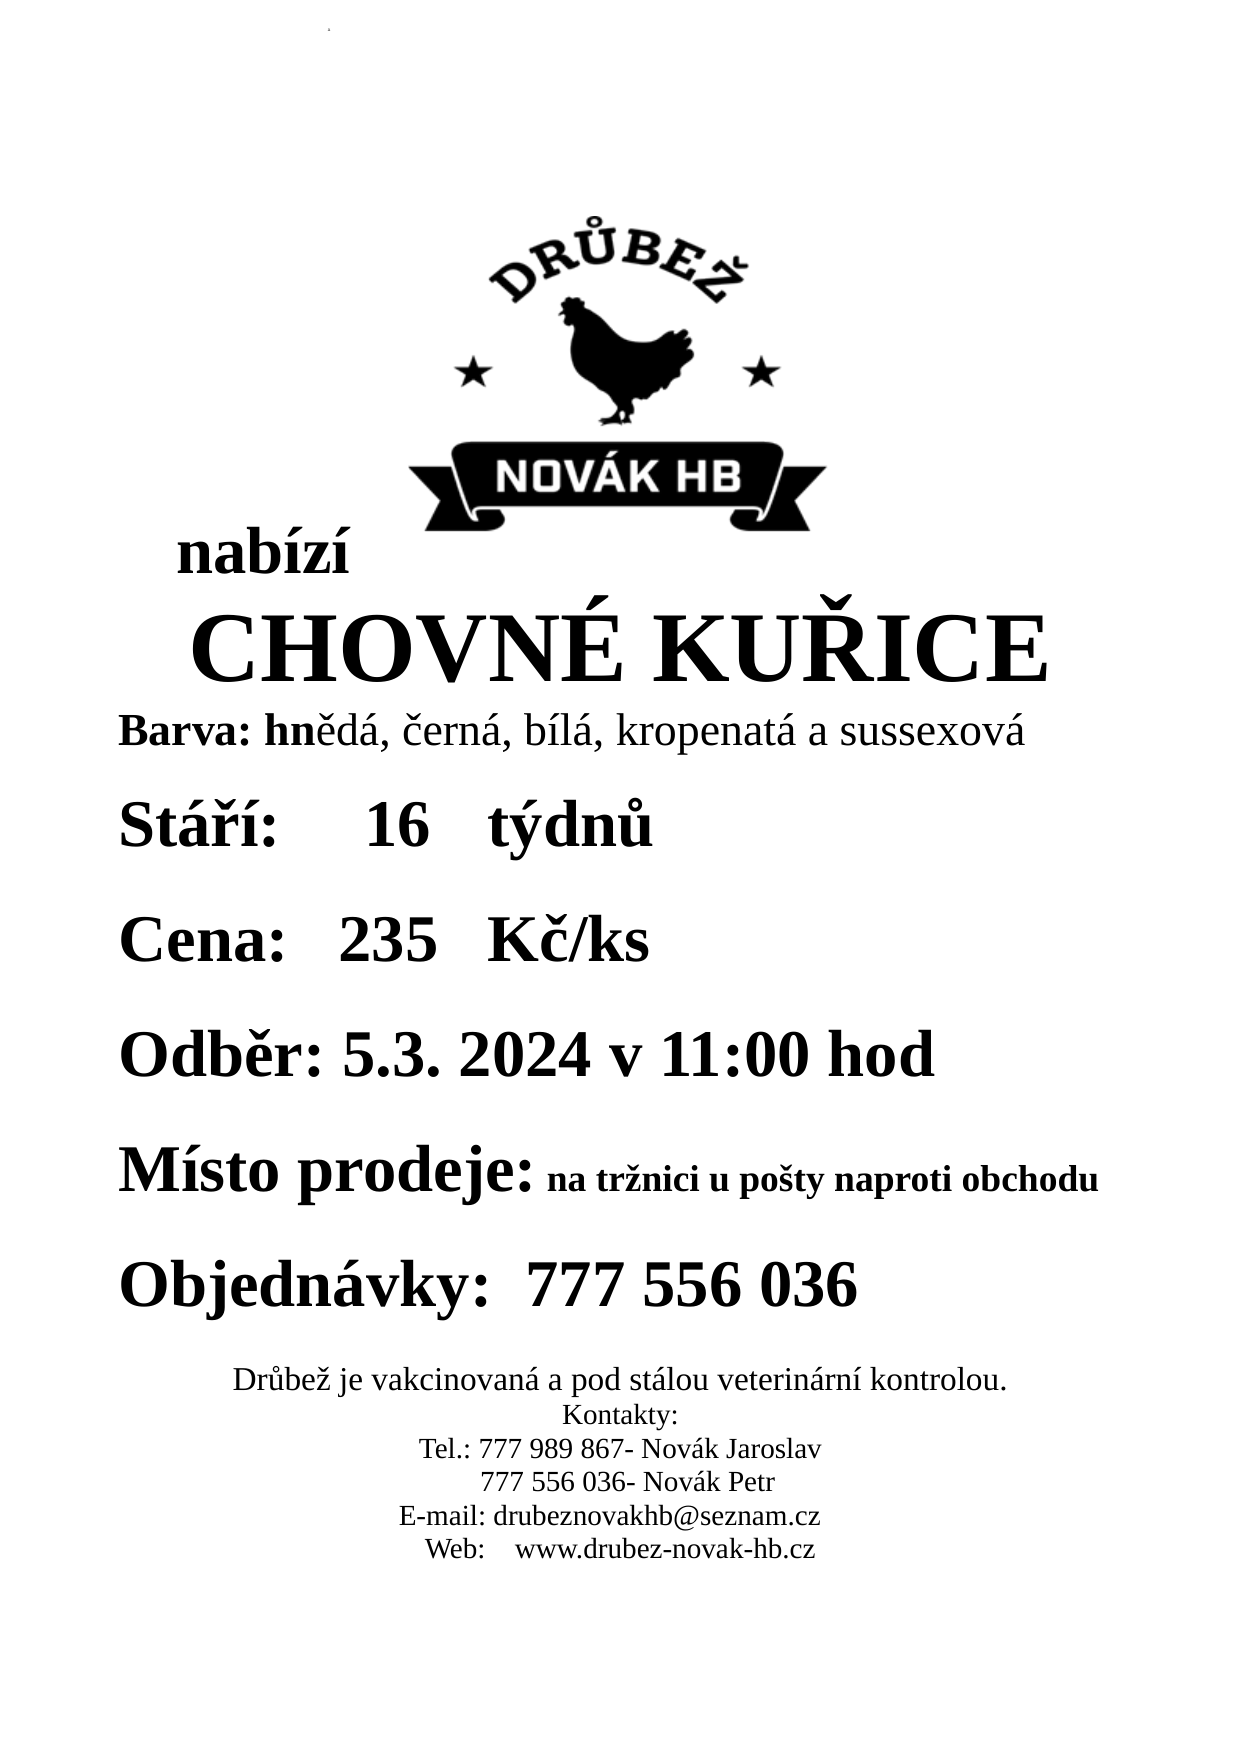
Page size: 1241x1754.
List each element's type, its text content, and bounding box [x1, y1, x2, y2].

text Drůbež je vakcinovaná a pod stálou veterinární kontrolou. [118, 1359, 1122, 1397]
text Odběr: 5.3. 2024 v 11:00 hod [118, 1014, 1122, 1091]
text Barva: hnědá, černá, bílá, kropenatá a sussexová [118, 703, 1122, 755]
text Cena: 235 Kč/ks [118, 899, 1122, 976]
text Kontakty: [118, 1397, 1122, 1431]
text CHOVNÉ KUŘICE [118, 588, 1122, 703]
text Objednávky: 777 556 036 [118, 1244, 1122, 1321]
text Místo prodeje: na tržnici u pošty naproti obchodu [118, 1129, 1122, 1206]
text Web: www.drubez-novak-hb.cz [118, 1532, 1122, 1565]
text Tel.: 777 989 867- Novák Jaroslav [118, 1431, 1122, 1464]
picture [408, 216, 829, 533]
text 777 556 036- Novák Petr [118, 1464, 1122, 1498]
text Stáří: 16 týdnů [118, 784, 1122, 861]
text nabízí [118, 511, 1122, 588]
text E-mail: drubeznovakhb@seznam.cz [118, 1498, 1122, 1532]
